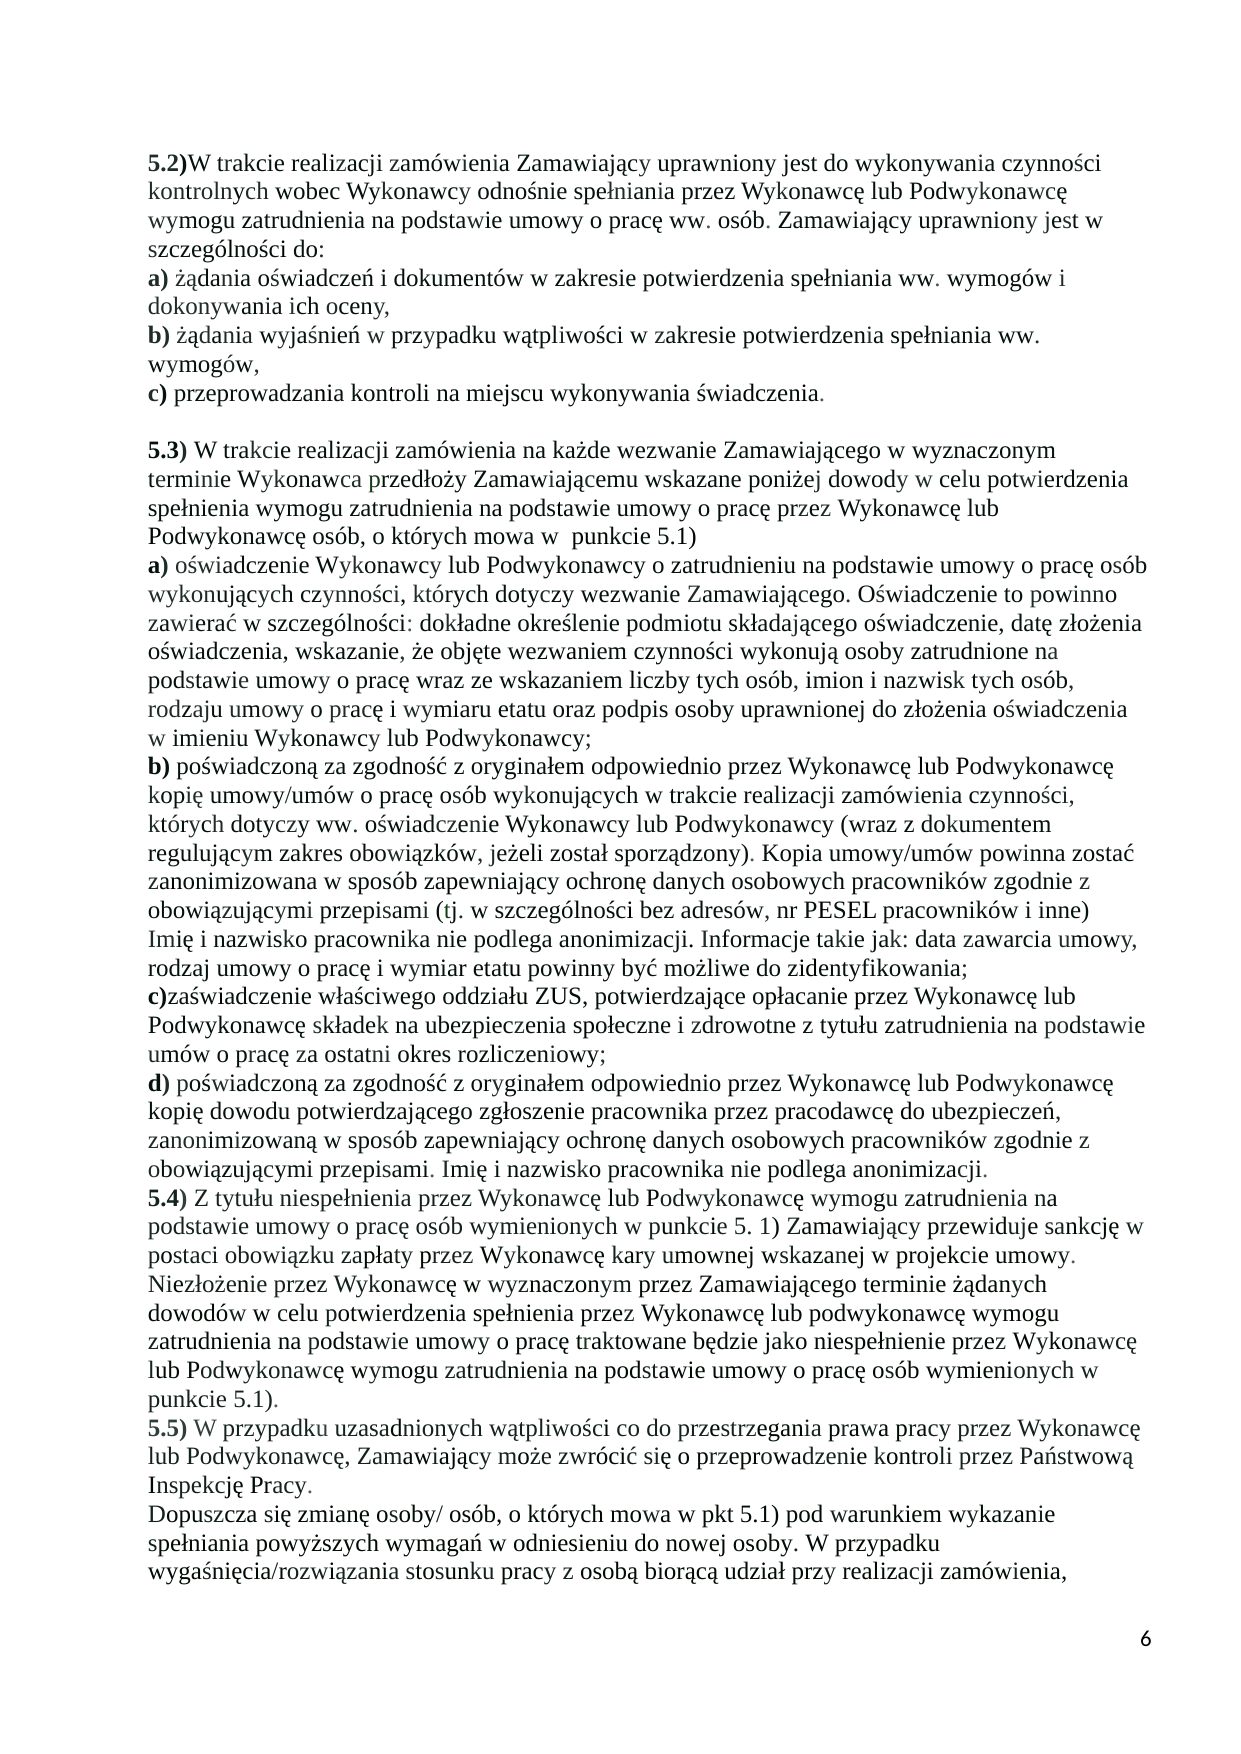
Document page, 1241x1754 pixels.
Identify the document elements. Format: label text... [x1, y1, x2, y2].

text b) żądania wyjaśnień w przypadku wątpliwości w zakresie potwierdzenia spełniania ww. wymogów, [148, 320, 1152, 378]
text 5.3) W trakcie realizacji zamówienia na każde wezwanie Zamawiającego w wyznaczonym terminie Wykonawca przedłoży Zamawiającemu wskazane poniżej dowody w celu potwierdzenia spełnienia wymogu zatrudnienia na podstawie umowy o pracę przez Wykonawcę lub Podwykonawcę osób, o których mowa w punkcie 5.1) [148, 435, 1152, 550]
text b) poświadczoną za zgodność z oryginałem odpowiednio przez Wykonawcę lub Podwykonawcę kopię umowy/umów o pracę osób wykonujących w trakcie realizacji zamówienia czynności, których dotyczy ww. oświadczenie Wykonawcy lub Podwykonawcy (wraz z dokumentem regulującym zakres obowiązków, jeżeli został sporządzony). Kopia umowy/umów powinna zostać zanonimizowana w sposób zapewniający ochronę danych osobowych pracowników zgodnie z obowiązującymi przepisami (tj. w szczególności bez adresów, nr PESEL pracowników i inne) [148, 751, 1152, 924]
text c) przeprowadzania kontroli na miejscu wykonywania świadczenia. [148, 378, 1152, 406]
text Dopuszcza się zmianę osoby/ osób, o których mowa w pkt 5.1) pod warunkiem wykazanie spełniania powyższych wymagań w odniesieniu do nowej osoby. W przypadku wygaśnięcia/rozwiązania stosunku pracy z osobą biorącą udział przy realizacji zamówienia, [148, 1499, 1152, 1585]
text d) poświadczoną za zgodność z oryginałem odpowiednio przez Wykonawcę lub Podwykonawcę kopię dowodu potwierdzającego zgłoszenie pracownika przez pracodawcę do ubezpieczeń, zanonimizowaną w sposób zapewniający ochronę danych osobowych pracowników zgodnie z obowiązującymi przepisami. Imię i nazwisko pracownika nie podlega anonimizacji. [148, 1068, 1152, 1183]
text 5.5) W przypadku uzasadnionych wątpliwości co do przestrzegania prawa pracy przez Wykonawcę lub Podwykonawcę, Zamawiający może zwrócić się o przeprowadzenie kontroli przez Państwową Inspekcję Pracy. [148, 1413, 1152, 1499]
text a) żądania oświadczeń i dokumentów w zakresie potwierdzenia spełniania ww. wymogów i dokonywania ich oceny, [148, 263, 1152, 320]
text a) oświadczenie Wykonawcy lub Podwykonawcy o zatrudnieniu na podstawie umowy o pracę osób wykonujących czynności, których dotyczy wezwanie Zamawiającego. Oświadczenie to powinno zawierać w szczególności: dokładne określenie podmiotu składającego oświadczenie, datę złożenia oświadczenia, wskazanie, że objęte wezwaniem czynności wykonują osoby zatrudnione na podstawie umowy o pracę wraz ze wskazaniem liczby tych osób, imion i nazwisk tych osób, rodzaju umowy o pracę i wymiaru etatu oraz podpis osoby uprawnionej do złożenia oświadczenia w imieniu Wykonawcy lub Podwykonawcy; [148, 550, 1152, 751]
text 5.2)W trakcie realizacji zamówienia Zamawiający uprawniony jest do wykonywania czynności kontrolnych wobec Wykonawcy odnośnie spełniania przez Wykonawcę lub Podwykonawcę wymogu zatrudnienia na podstawie umowy o pracę ww. osób. Zamawiający uprawniony jest w szczególności do: [148, 148, 1152, 263]
text c)zaświadczenie właściwego oddziału ZUS, potwierdzające opłacanie przez Wykonawcę lub Podwykonawcę składek na ubezpieczenia społeczne i zdrowotne z tytułu zatrudnienia na podstawie umów o pracę za ostatni okres rozliczeniowy; [148, 981, 1152, 1068]
text 5.4) Z tytułu niespełnienia przez Wykonawcę lub Podwykonawcę wymogu zatrudnienia na podstawie umowy o pracę osób wymienionych w punkcie 5. 1) Zamawiający przewiduje sankcję w postaci obowiązku zapłaty przez Wykonawcę kary umownej wskazanej w projekcie umowy. Niezłożenie przez Wykonawcę w wyznaczonym przez Zamawiającego terminie żądanych dowodów w celu potwierdzenia spełnienia przez Wykonawcę lub podwykonawcę wymogu zatrudnienia na podstawie umowy o pracę traktowane będzie jako niespełnienie przez Wykonawcę lub Podwykonawcę wymogu zatrudnienia na podstawie umowy o pracę osób wymienionych w punkcie 5.1). [148, 1183, 1152, 1413]
text Imię i nazwisko pracownika nie podlega anonimizacji. Informacje takie jak: data zawarcia umowy, rodzaj umowy o pracę i wymiar etatu powinny być możliwe do zidentyfikowania; [148, 924, 1152, 981]
